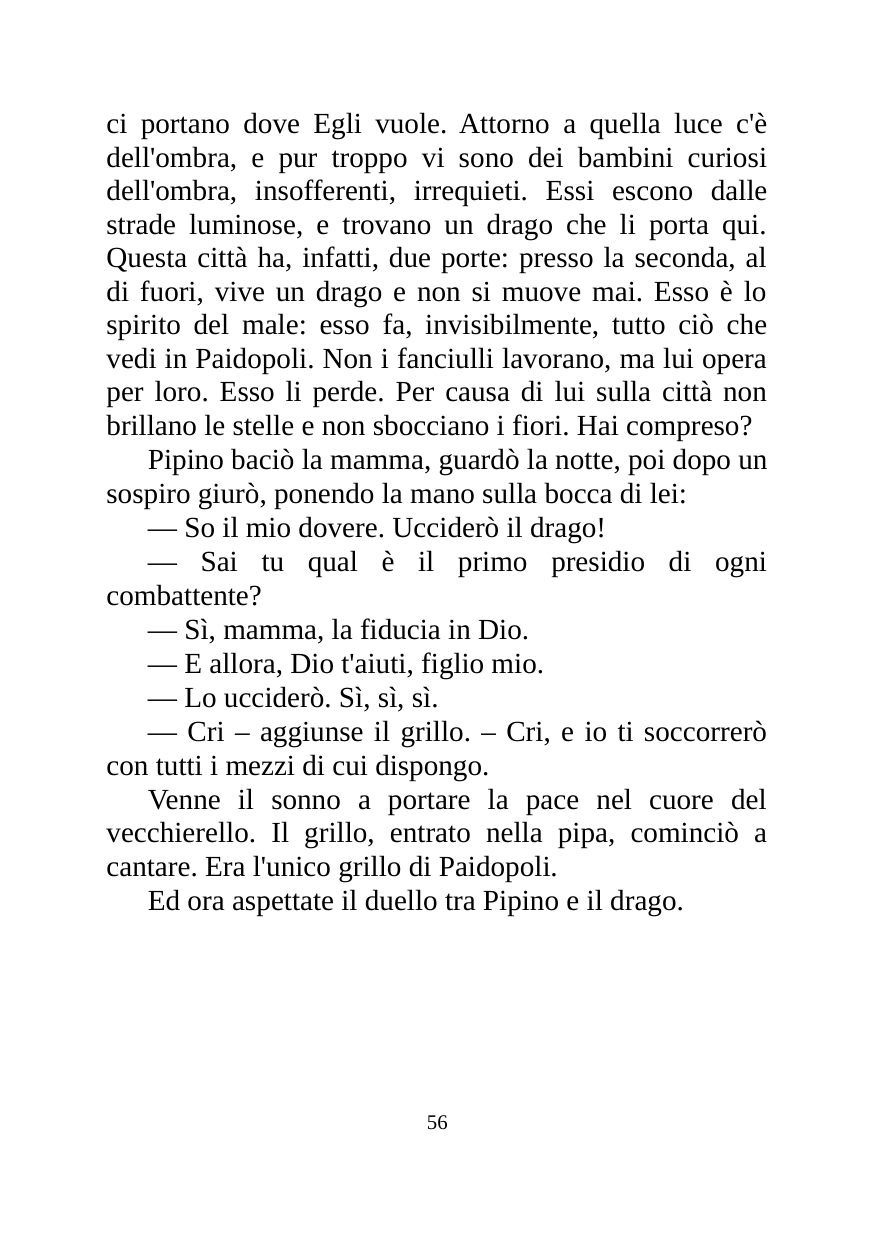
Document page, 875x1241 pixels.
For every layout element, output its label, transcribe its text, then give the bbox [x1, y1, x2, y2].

text — Lo ucciderò. Sì, sì, sì. [106, 680, 768, 714]
text — So il mio dovere. Ucciderò il drago! [106, 510, 768, 543]
text — Cri – aggiunse il grillo. – Cri, e io ti soccorrerò con tutti i mezzi di cui dispongo. [106, 714, 768, 781]
text Ed ora aspettate il duello tra Pipino e il drago. [106, 883, 768, 917]
text — Sai tu qual è il primo presidio di ogni combattente? [106, 544, 768, 611]
text Pipino baciò la mamma, guardò la notte, poi dopo un sospiro giurò, ponendo la mano sulla bocca di lei: [106, 442, 768, 509]
text — Sì, mamma, la fiducia in Dio. [106, 612, 768, 645]
text Venne il sonno a portare la pace nel cuore del vecchierello. Il grillo, entrato nella pipa, cominciò a cantare. Era l'unico grillo di Paidopoli. [106, 782, 768, 883]
text ci portano dove Egli vuole. Attorno a quella luce c'è dell'ombra, e pur troppo vi sono dei bambini curiosi dell'ombra, insofferenti, irrequieti. Essi escono dalle strade luminose, e trovano un drago che li porta qui. Questa città ha, infatti, due porte: presso la seconda, al di fuori, vive un drago e non si muove mai. Esso è lo spirito del male: esso fa, invisibilmente, tutto ciò che vedi in Paidopoli. Non i fanciulli lavorano, ma lui opera per loro. Esso li perde. Per causa di lui sulla città non brillano le stelle e non sbocciano i fiori. Hai compreso? [106, 106, 768, 442]
text — E allora, Dio t'aiuti, figlio mio. [106, 646, 768, 679]
